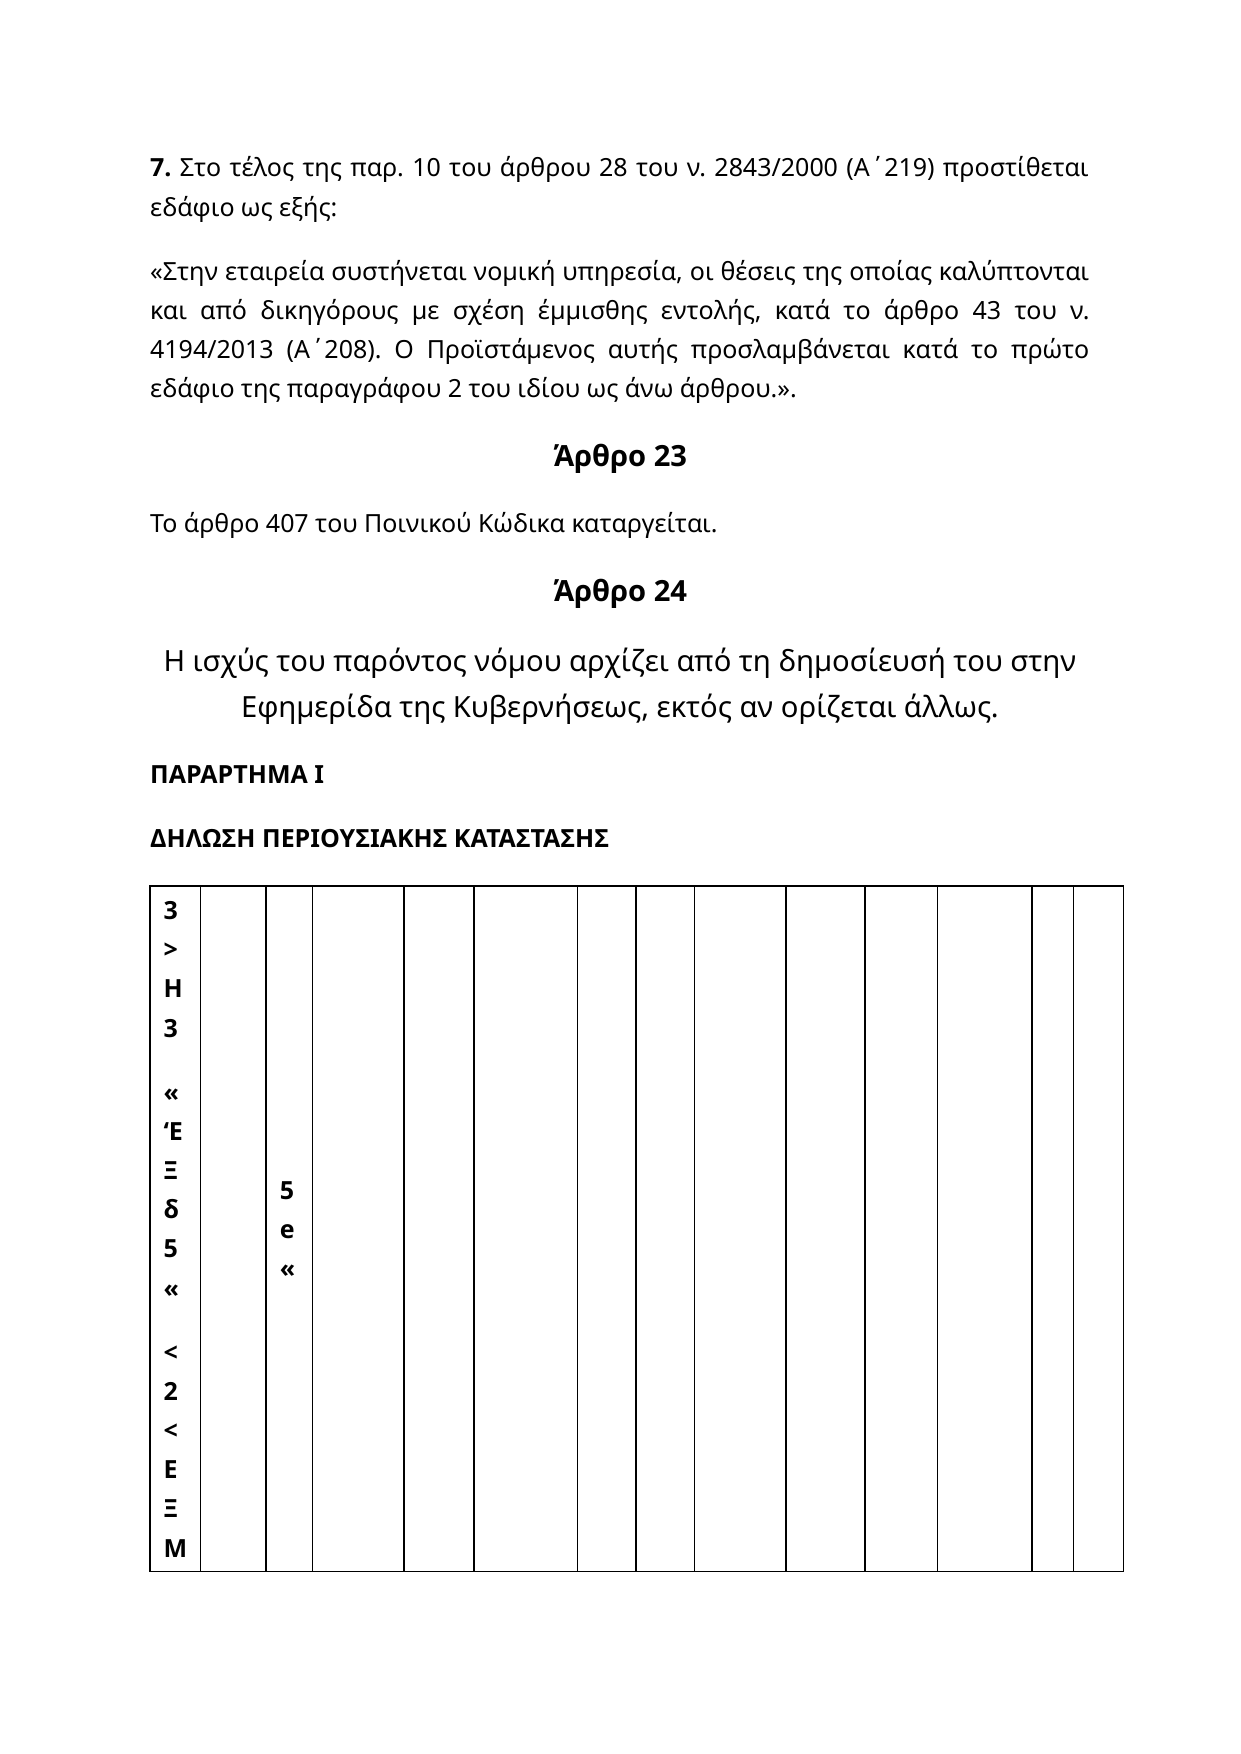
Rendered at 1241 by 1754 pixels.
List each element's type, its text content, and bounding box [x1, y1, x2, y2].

table_header [1033, 887, 1073, 1571]
table_header [695, 887, 785, 1571]
subtitle Η ισχύς του παρόντος νόμου αρχίζει από τη δημοσίευσή του στην Εφημερίδα της Κυβερνήσεως, εκτός αν ορίζεται άλλως. [150, 640, 1090, 726]
text ΔΗΛΩΣΗ ΠΕΡΙΟΥΣΙΑΚΗΣ ΚΑΤΑΣΤΑΣΗΣ [150, 821, 1090, 855]
table_header 5 e« [267, 887, 312, 1571]
table_header [1074, 887, 1123, 1571]
table_header [313, 887, 403, 1571]
table_header [866, 887, 937, 1571]
text Το άρθρο 407 του Ποινικού Κώδικα καταργείται. [150, 506, 1090, 540]
table_header [201, 887, 265, 1571]
subtitle Άρθρο 23 [150, 435, 1090, 475]
table_header [578, 887, 635, 1571]
table_header [637, 887, 694, 1571]
subtitle Άρθρο 24 [150, 570, 1090, 609]
text «Στην εταιρεία συστήνεται νομική υπηρεσία, οι θέσεις της οποίας καλύπτονται και από δικηγόρους με σχέση έμμισθης εντολής, κατά το άρθρο 43 του ν. 4194/2013 (Α΄208). Ο Προϊστάμενος αυτής προσλαμβάνεται κατά το πρώτο εδάφιο της παραγράφου 2 του ιδίου ως άνω άρθρου.». [150, 253, 1090, 405]
text 7. Στο τέλος της παρ. 10 του άρθρου 28 του ν. 2843/2000 (Α΄219) προστίθεται εδάφιο ως εξής: [150, 150, 1090, 223]
table_header [938, 887, 1031, 1571]
table_header [475, 887, 577, 1571]
table_header [787, 887, 864, 1571]
table_header [405, 887, 473, 1571]
table_header 3 > Η 3 « ‘ΕΞ δ 5 « < 2< ΕΞ Μ [151, 887, 200, 1571]
text ΠΑΡΑΡΤΗΜΑ Ι [150, 757, 1090, 791]
